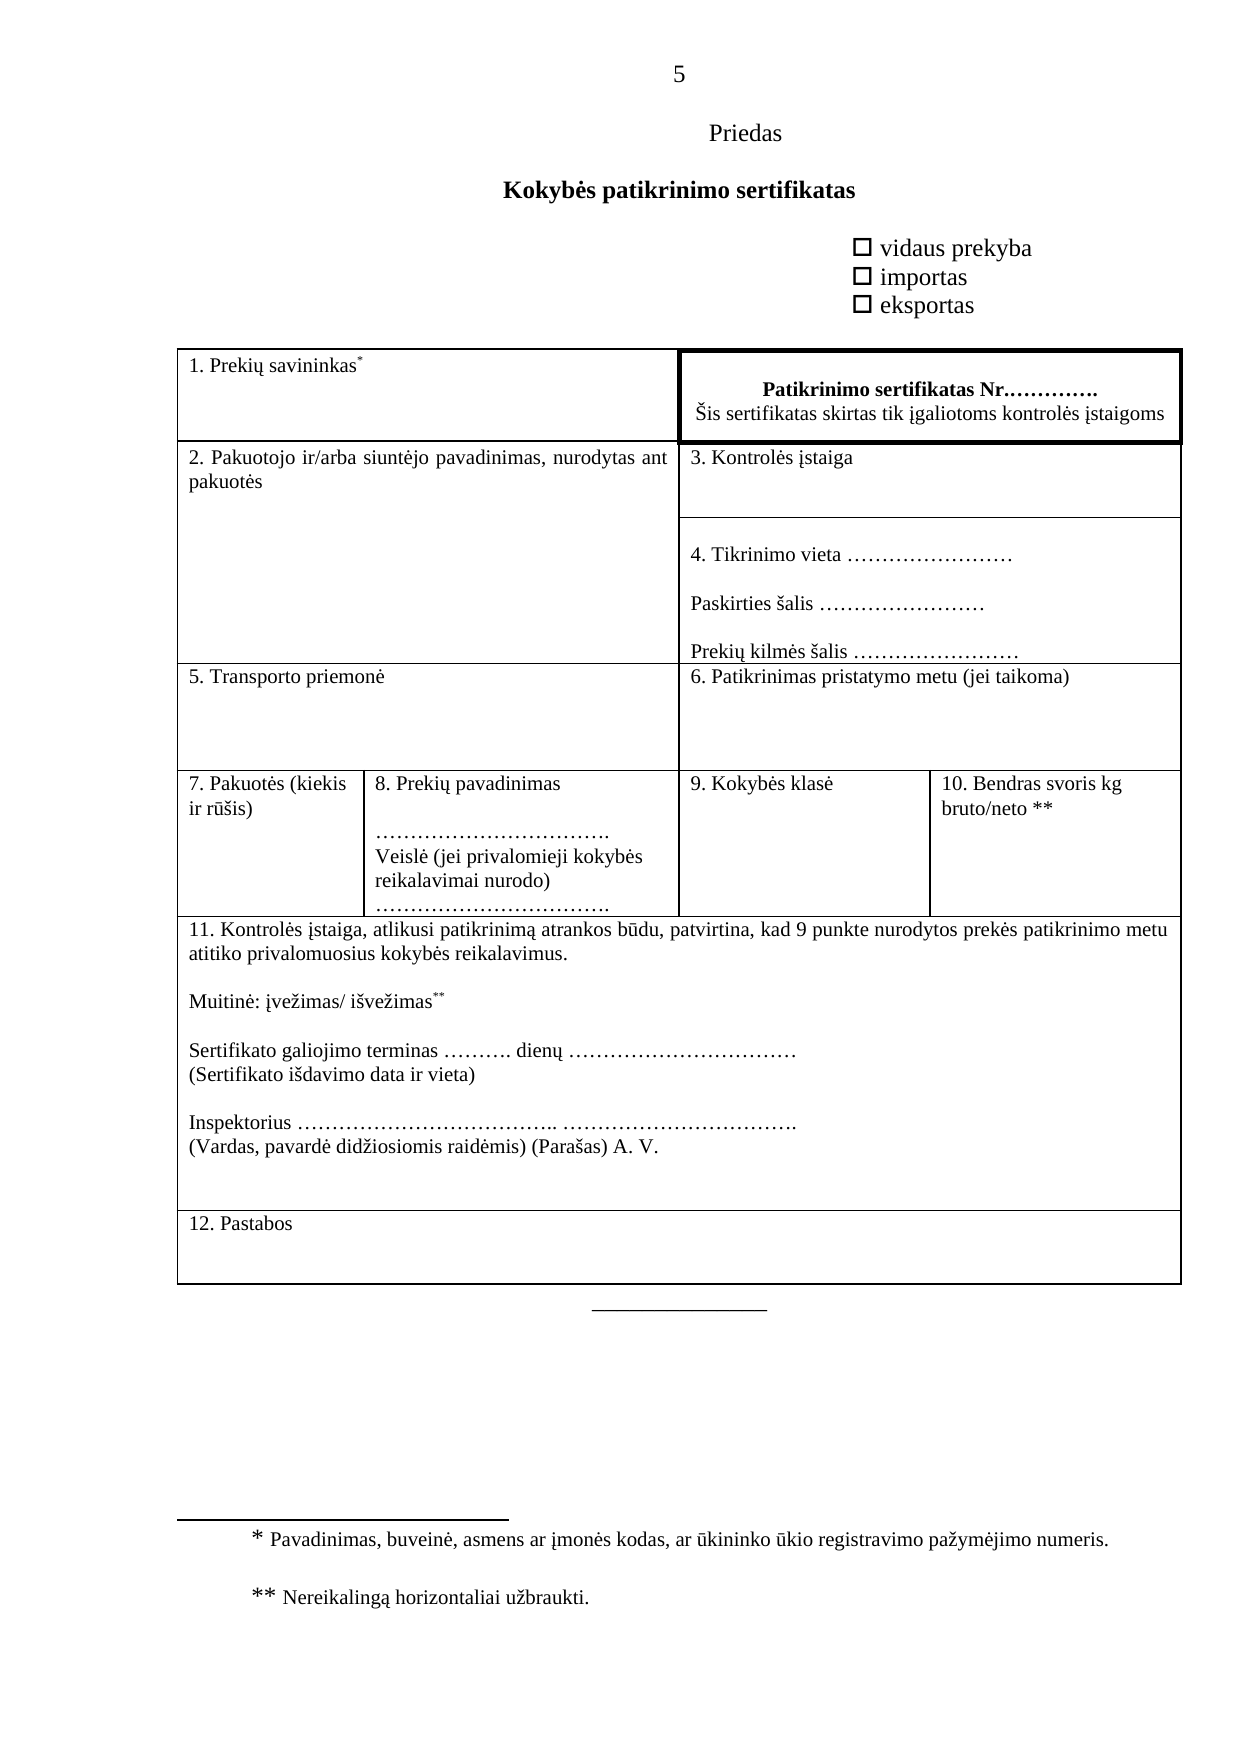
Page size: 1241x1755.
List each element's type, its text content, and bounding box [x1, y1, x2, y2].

text  importas [777, 262, 1181, 291]
table_cell 3. Kontrolės įstaiga [680, 445, 1180, 517]
table_cell 12. Pastabos [178, 1211, 1180, 1283]
table_cell 4. Tikrinimo vieta …………………… Paskirties šalis …………………… Prekių kilmės šalis …………………… [680, 518, 1180, 663]
table_cell 10. Bendras svoris kg bruto/neto ** [931, 771, 1180, 916]
table_header Patikrinimo sertifikatas Nr.…………. Šis sertifikatas skirtas tik įgaliotoms kontrolės įstaigoms [682, 353, 1179, 440]
table_header 1. Prekių savininkas [178, 350, 677, 440]
table_cell 11. Kontrolės įstaiga, atlikusi patikrinimą atrankos būdu, patvirtina, kad 9 punkte nurodytos prekės patikrinimo metu atitiko privalomuosius kokybės reikalavimus. Muitinė: įvežimas/ išvežimas Sertifikato galiojimo terminas ………. dienų …………………………… (Sertifikato išdavimo data ir vieta) Inspektorius ……………………………….. ……………………………. (Vardas, pavardė didžiosiomis raidėmis) (Parašas) A. V. [178, 917, 1180, 1209]
table_cell 6. Patikrinimas pristatymo metu (jei taikoma) [680, 664, 1180, 770]
table_cell 5. Transporto priemonė [178, 664, 678, 770]
text Kokybės patikrinimo sertifikatas [177, 176, 1181, 204]
table_cell 2. Pakuotojo ir/arba siuntėjo pavadinimas, nurodytas ant pakuotės [178, 442, 678, 663]
table_cell 9. Kokybės klasė [680, 771, 929, 916]
text  vidaus prekyba [777, 233, 1181, 262]
text ______________ [177, 1285, 1181, 1314]
table_cell 7. Pakuotės (kiekis ir rūšis) [178, 771, 363, 916]
text  eksportas [777, 291, 1181, 319]
text Priedas [177, 118, 1181, 147]
table_cell 8. Prekių pavadinimas ……………………………. Veislė (jei privalomieji kokybės reikalavimai nurodo) ……………………………. [365, 771, 678, 916]
